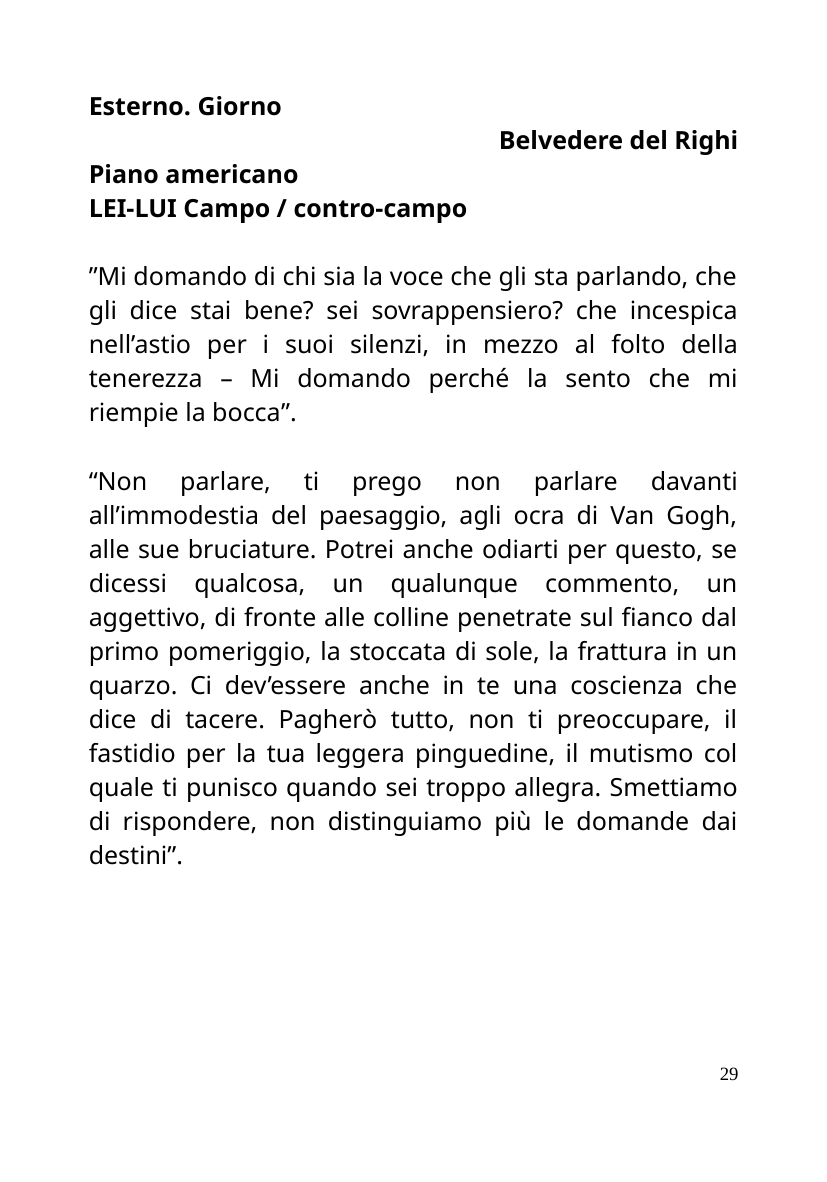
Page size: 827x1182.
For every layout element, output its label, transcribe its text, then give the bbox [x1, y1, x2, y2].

text Piano americano [88, 157, 738, 191]
text Belvedere del Righi [88, 123, 738, 157]
text Esterno. Giorno [88, 88, 738, 123]
text ”Mi domando di chi sia la voce che gli sta parlando, che gli dice stai bene? sei sovrappensiero? che incespica nell’astio per i suoi silenzi, in mezzo al folto della tenerezza – Mi domando perché la sento che mi riempie la bocca”. [88, 259, 738, 429]
text “Non parlare, ti prego non parlare davanti all’immodestia del paesaggio, agli ocra di Van Gogh, alle sue bruciature. Potrei anche odiarti per questo, se dicessi qualcosa, un qualunque commento, un aggettivo, di fronte alle colline penetrate sul fianco dal primo pomeriggio, la stoccata di sole, la frattura in un quarzo. Ci dev’essere anche in te una coscienza che dice di tacere. Pagherò tutto, non ti preoccupare, il fastidio per la tua leggera pinguedine, il mutismo col quale ti punisco quando sei troppo allegra. Smettiamo di rispondere, non distinguiamo più le domande dai destini”. [88, 463, 738, 872]
text LEI-LUI Campo / contro-campo [88, 191, 738, 225]
